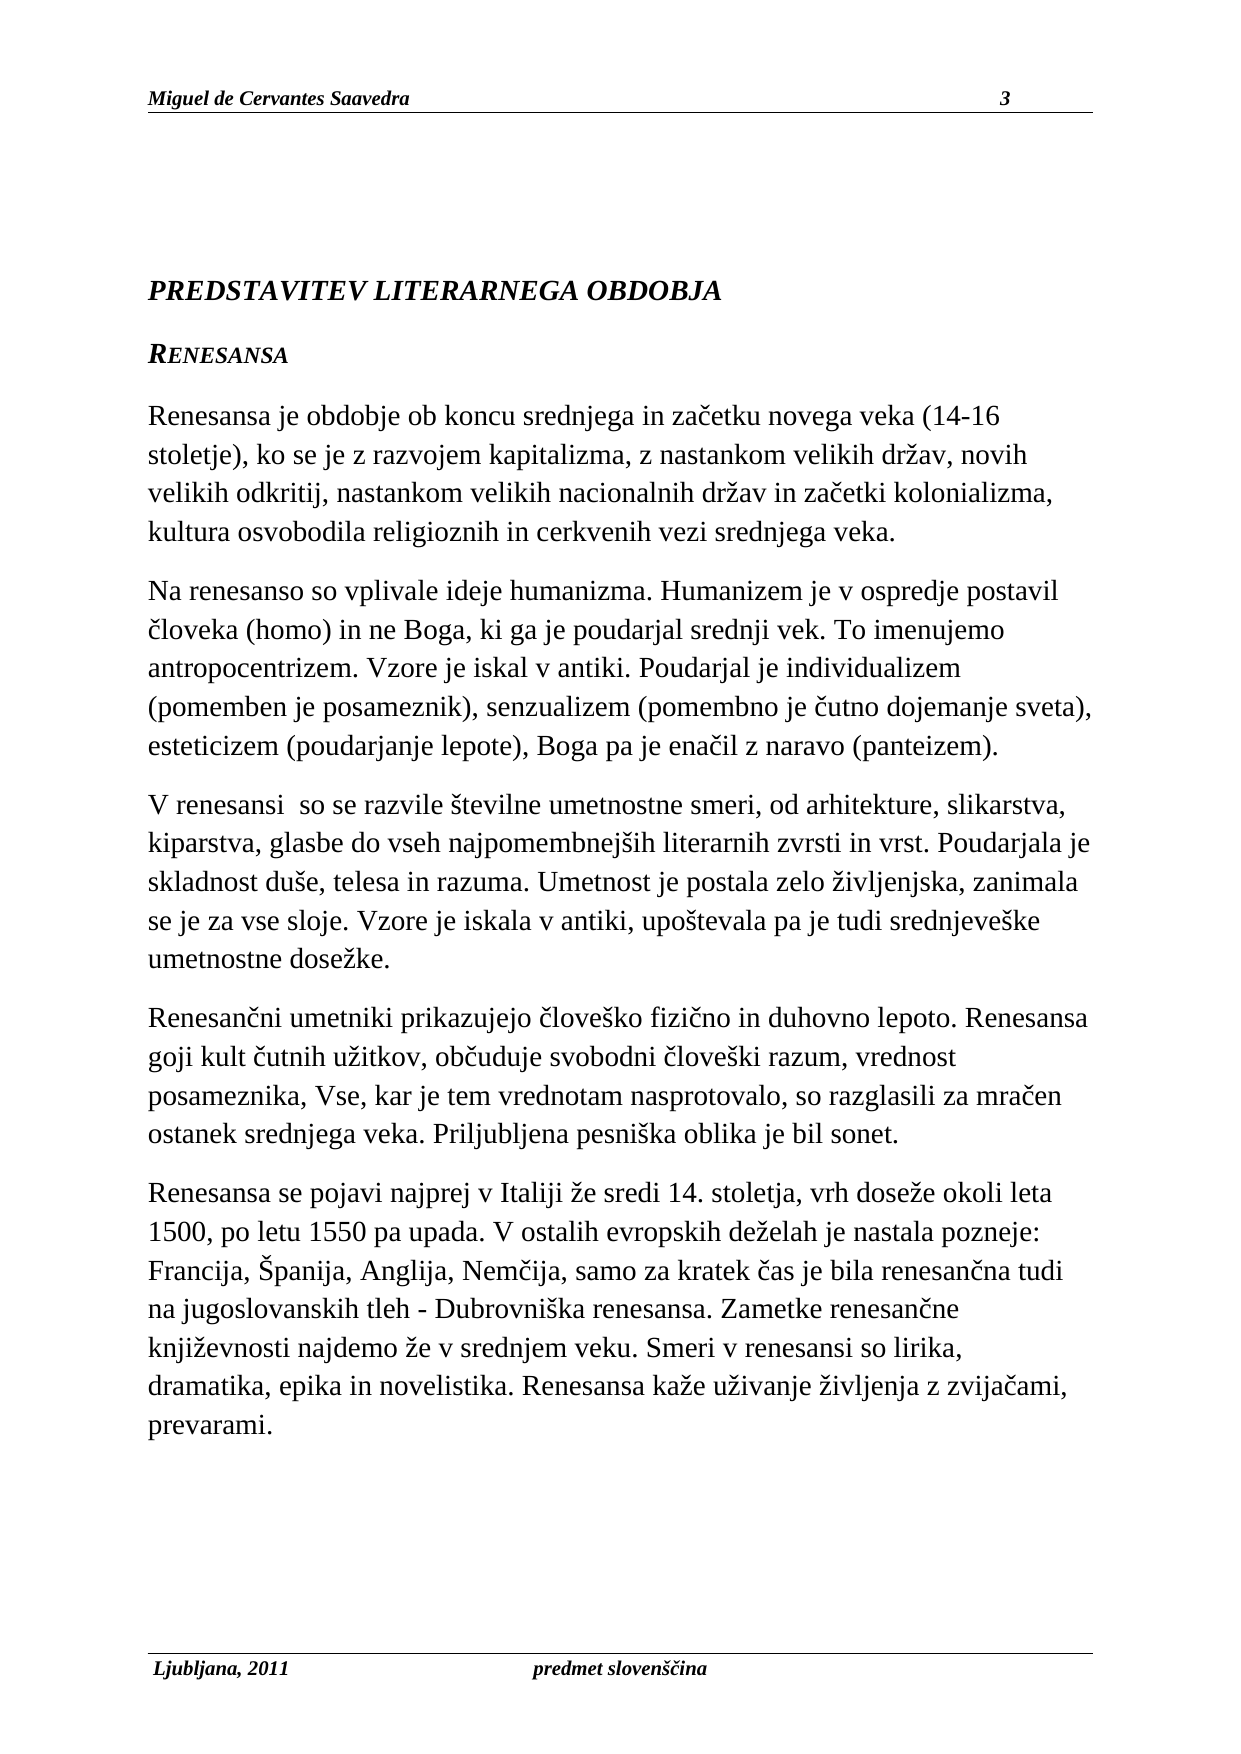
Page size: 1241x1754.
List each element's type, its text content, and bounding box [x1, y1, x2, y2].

text Na renesanso so vplivale ideje humanizma. Humanizem je v ospredje postavil človeka (homo) in ne Boga, ki ga je poudarjal srednji vek. To imenujemo antropocentrizem. Vzore je iskal v antiki. Poudarjal je individualizem (pomemben je posameznik), senzualizem (pomembno je čutno dojemanje sveta), esteticizem (poudarjanje lepote), Boga pa je enačil z naravo (panteizem). [148, 573, 1093, 761]
text PREDSTAVITEV LITERARNEGA OBDOBJA [148, 273, 1093, 307]
text Renesansa je obdobje ob koncu srednjega in začetku novega veka (14-16 stoletje), ko se je z razvojem kapitalizma, z nastankom velikih držav, novih velikih odkritij, nastankom velikih nacionalnih držav in začetki kolonializma, kultura osvobodila religioznih in cerkvenih vezi srednjega veka. [148, 398, 1093, 548]
text V renesansi so se razvile številne umetnostne smeri, od arhitekture, slikarstva, kiparstva, glasbe do vseh najpomembnejših literarnih zvrsti in vrst. Poudarjala je skladnost duše, telesa in razuma. Umetnost je postala zelo življenjska, zanimala se je za vse sloje. Vzore je iskala v antiki, upoštevala pa je tudi srednjeveške umetnostne dosežke. [148, 787, 1093, 975]
text Renesansa [148, 336, 1093, 369]
text Renesansa se pojavi najprej v Italiji že sredi 14. stoletja, vrh doseže okoli leta 1500, po letu 1550 pa upada. V ostalih evropskih deželah je nastala pozneje: Francija, Španija, Anglija, Nemčija, samo za kratek čas je bila renesančna tudi na jugoslovanskih tleh - Dubrovniška renesansa. Zametke renesančne književnosti najdemo že v srednjem veku. Smeri v renesansi so lirika, dramatika, epika in novelistika. Renesansa kaže uživanje življenja z zvijačami, prevarami. [148, 1176, 1093, 1440]
text Renesančni umetniki prikazujejo človeško fizično in duhovno lepoto. Renesansa goji kult čutnih užitkov, občuduje svobodni človeški razum, vrednost posameznika, Vse, kar je tem vrednotam nasprotovalo, so razglasili za mračen ostanek srednjega veka. Priljubljena pesniška oblika je bil sonet. [148, 1001, 1093, 1150]
